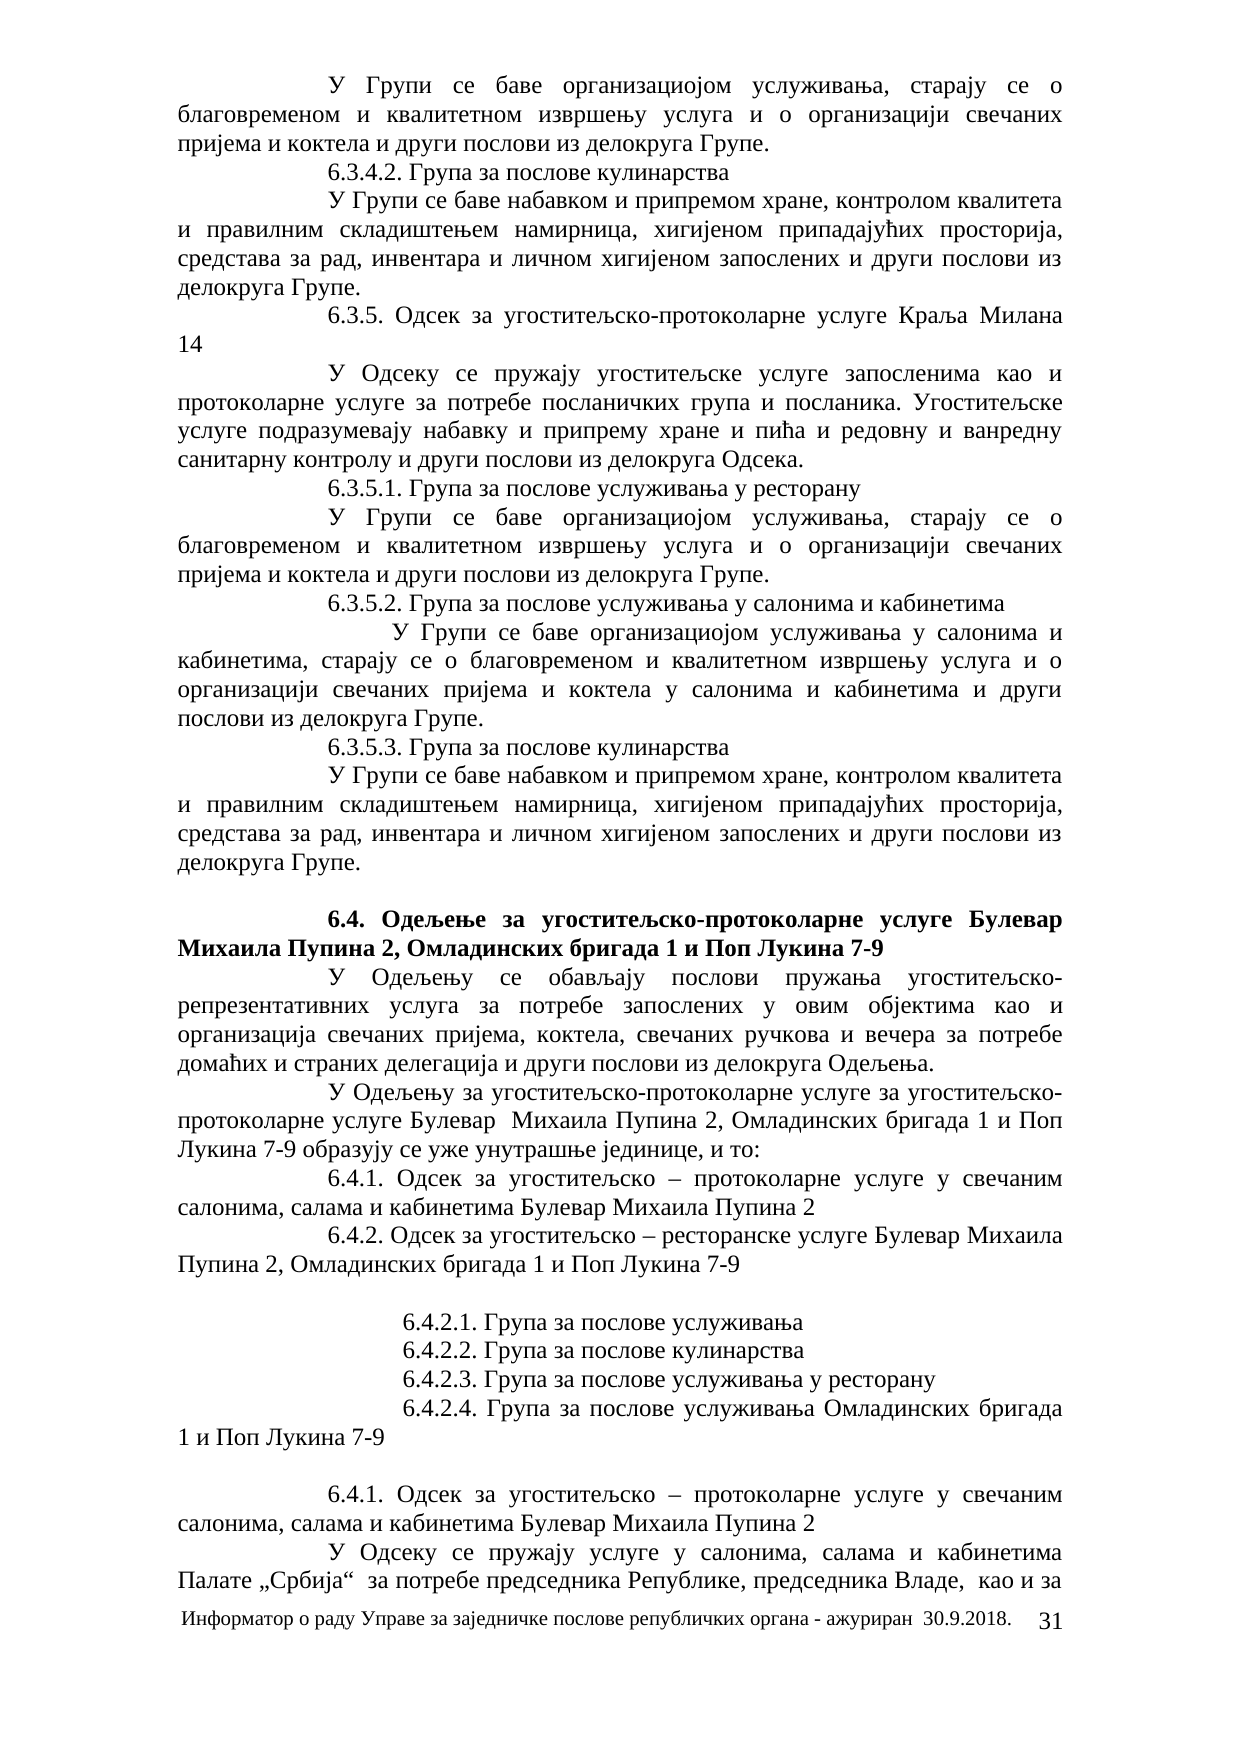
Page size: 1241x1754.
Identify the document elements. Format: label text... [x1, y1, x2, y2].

text 6.3.5.2. Група за послове услуживања у салонима и кабинетима [177, 588, 1063, 617]
text 6.3.5.1. Група за послове услуживања у ресторану [177, 473, 1063, 502]
text 6.4.1. Одсек за угоститељско – протоколарне услуге у свечаним салонима, салама и кабинетима Булевар Михаила Пупина 2 [177, 1479, 1063, 1537]
text У Групи се баве организациојом услуживања у салонима и кабинетима, старају се о благовременом и квалитетном извршењу услуга и о организацији свечаних пријема и коктела у салонима и кабинетима и други послови из делокруга Групе. [177, 617, 1063, 732]
text 6.3.5.3. Група за послове кулинарства [177, 732, 1063, 760]
text У Одсеку се пружају угоститељске услуге запосленима као и протоколарне услуге за потребе посланичких група и посланика. Угоститељске услуге подразумевају набавку и припрему хране и пића и редовну и ванредну санитарну контролу и други послови из делокруга Одсека. [177, 358, 1063, 473]
text 6.4.2.1. Група за послове услуживања [177, 1307, 1063, 1335]
text У Групи се баве организациојом услуживања, старају се о благовременом и квалитетном извршењу услуга и о организацији свечаних пријема и коктела и други послови из делокруга Групе. [177, 70, 1063, 157]
text У Групи се баве организациојом услуживања, старају се о благовременом и квалитетном извршењу услуга и о организацији свечаних пријема и коктела и други послови из делокруга Групе. [177, 502, 1063, 588]
text 6.3.4.2. Група за послове кулинарства [177, 157, 1063, 185]
text У Групи се баве набавком и припремом хране, контролом квалитета и правилним складиштењем намирница, хигијеном припадајућих просторија, средстава за рад, инвентара и личном хигијеном запослених и други послови из делокруга Групе. [177, 185, 1063, 300]
text У Одељењу за угоститељско-протоколарне услуге за угоститељско-протоколарне услуге Булевар Михаила Пупина 2, Омладинских бригада 1 и Поп Лукина 7-9 образују се уже унутрашње јединице, и то: [177, 1077, 1063, 1163]
text 6.3.5. Одсек за угоститељско-протоколарне услуге Краља Милана 14 [177, 300, 1063, 358]
text 6.4.2.2. Група за послове кулинарства [177, 1335, 1063, 1364]
text У Одељењу се обављају послови пружања угоститељско-репрезентативних услуга за потребе запослених у овим објектима као и организација свечаних пријема, коктела, свечаних ручкова и вечера за потребе домаћих и страних делегација и други послови из делокруга Одељења. [177, 962, 1063, 1077]
text 6.4.2.3. Група за послове услуживања у ресторану [177, 1364, 1063, 1393]
text 6.4.1. Одсек за угоститељско – протоколарне услуге у свечаним салонима, салама и кабинетима Булевар Михаила Пупина 2 [177, 1163, 1063, 1220]
text 6.4.2. Одсек за угоститељско – ресторанске услуге Булевар Михаила Пупина 2, Омладинских бригада 1 и Поп Лукина 7-9 [177, 1220, 1063, 1278]
text 6.4. Одељење за угоститељско-протоколарне услуге Булевар Михаила Пупина 2, Омладинских бригада 1 и Поп Лукина 7-9 [177, 904, 1063, 962]
text У Групи се баве набавком и припремом хране, контролом квалитета и правилним складиштењем намирница, хигијеном припадајућих просторија, средстава за рад, инвентара и личном хигијеном запослених и други послови из делокруга Групе. [177, 760, 1063, 875]
text 6.4.2.4. Група за послове услуживања Омладинских бригада 1 и Поп Лукина 7-9 [177, 1393, 1063, 1450]
text У Одсеку се пружају услуге у салонима, салама и кабинетима Палате „Србија“ за потребе председника Републике, председника Владе, као и за [177, 1537, 1063, 1594]
